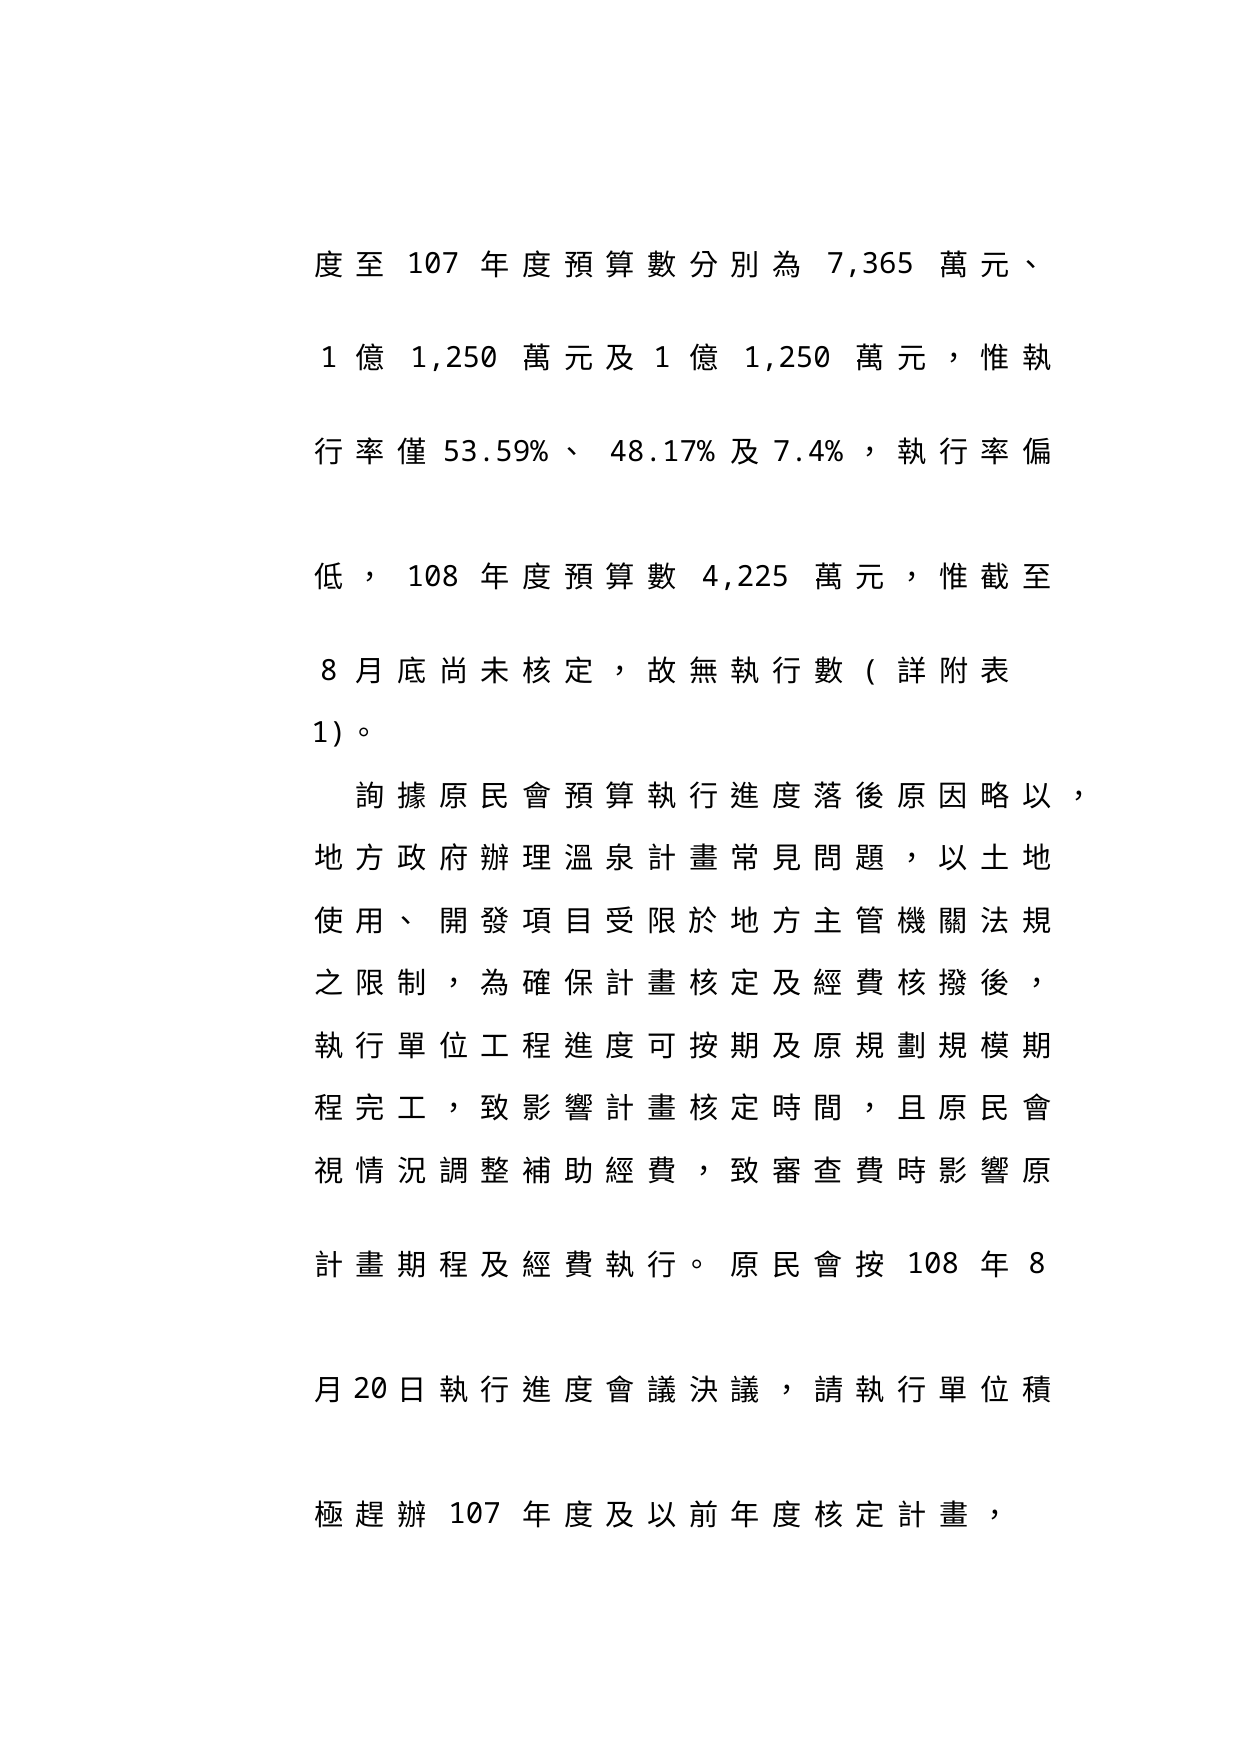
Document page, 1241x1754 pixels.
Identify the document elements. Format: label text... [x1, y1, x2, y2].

text 度至107年度預算數分別為7,365萬元、1億1,250萬元及1億1,250萬元，惟執行率僅53.59%、48.17%及7.4%，執行率偏低，108年度預算數4,225萬元，惟截至8月底尚未核定，故無執行數(詳附表1)。 [271, 189, 1058, 752]
text 詢據原民會預算執行進度落後原因略以，地方政府辦理溫泉計畫常見問題，以土地使用、開發項目受限於地方主管機關法規之限制，為確保計畫核定及經費核撥後，執行單位工程進度可按期及原規劃規模期程完工，致影響計畫核定時間，且原民會視情況調整補助經費，致審查費時影響原計畫期程及經費執行。原民會按108年8月20日執行進度會議決議，請執行單位積極趕辦107年度及以前年度核定計畫，108年度計畫暫不核定，俟107年度以前計畫完成結報後，再提送後續年度計畫至該會審議。108年度計畫截至8月底均尚未核定，預算執行恐不如預期，109年度續編4,225萬元，其預算能否執行容有待酌。 [271, 752, 1058, 1564]
